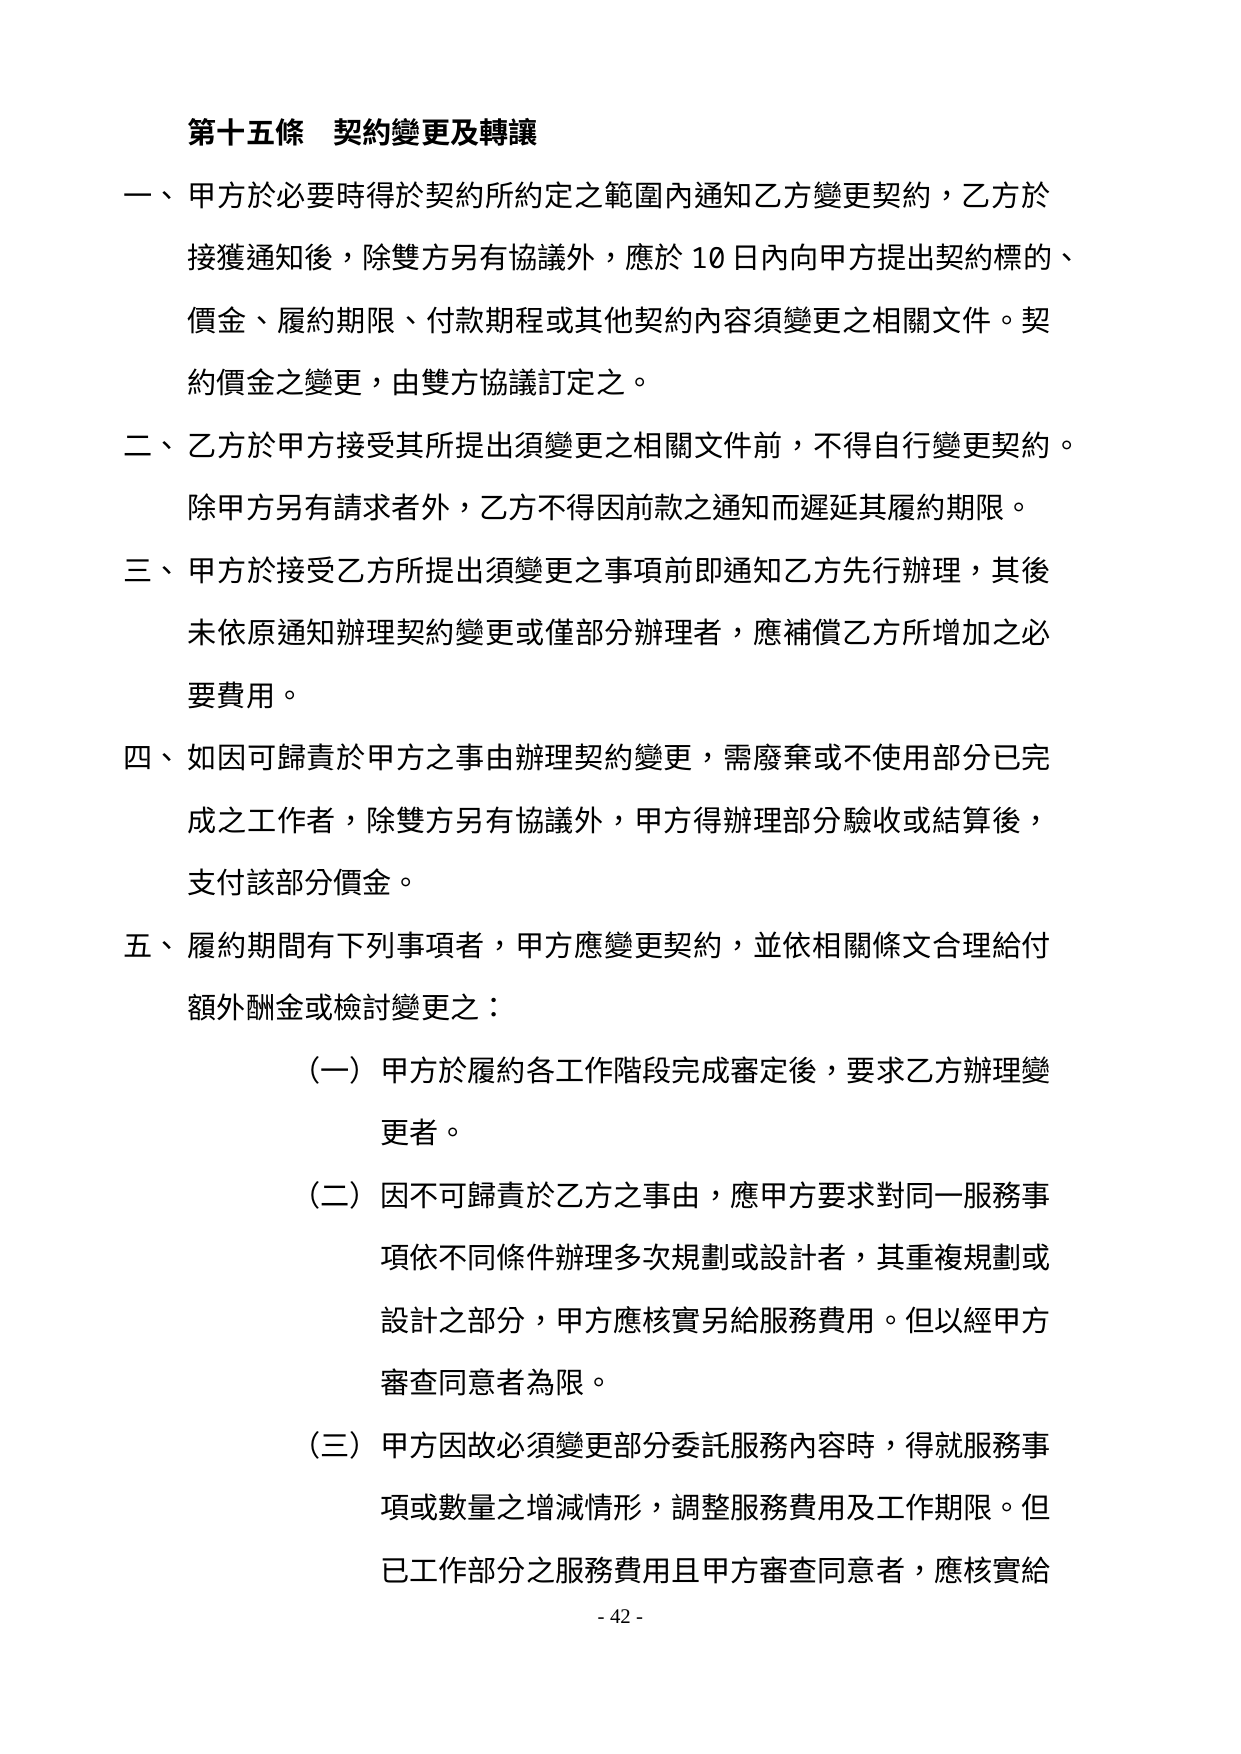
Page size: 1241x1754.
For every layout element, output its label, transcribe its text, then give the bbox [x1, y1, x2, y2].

text 第十五條 契約變更及轉讓 [187, 89, 1053, 152]
list 履約期間有下列事項者，甲方應變更契約，並依相關條文合理給付額外酬金或檢討變更之： [123, 902, 1053, 1027]
list 甲方於必要時得於契約所約定之範圍內通知乙方變更契約，乙方於接獲通知後，除雙方另有協議外，應於10日內向甲方提出契約標的、價金、履約期限、付款期程或其他契約內容須變更之相關文件。契約價金之變更，由雙方協議訂定之。 [123, 152, 1053, 402]
list 甲方因故必須變更部分委託服務內容時，得就服務事項或數量之增減情形，調整服務費用及工作期限。但已工作部分之服務費用且甲方審查同意者，應核實給付。 [291, 1402, 1053, 1589]
list 乙方於甲方接受其所提出須變更之相關文件前，不得自行變更契約。除甲方另有請求者外，乙方不得因前款之通知而遲延其履約期限。 [123, 402, 1053, 527]
list 甲方於接受乙方所提出須變更之事項前即通知乙方先行辦理，其後未依原通知辦理契約變更或僅部分辦理者，應補償乙方所增加之必要費用。 [123, 527, 1053, 714]
list 如因可歸責於甲方之事由辦理契約變更，需廢棄或不使用部分已完成之工作者，除雙方另有協議外，甲方得辦理部分驗收或結算後，支付該部分價金。 [123, 714, 1053, 902]
list 甲方於履約各工作階段完成審定後，要求乙方辦理變更者。 [291, 1027, 1053, 1152]
list 因不可歸責於乙方之事由，應甲方要求對同一服務事項依不同條件辦理多次規劃或設計者，其重複規劃或設計之部分，甲方應核實另給服務費用。但以經甲方審查同意者為限。 [291, 1152, 1053, 1402]
